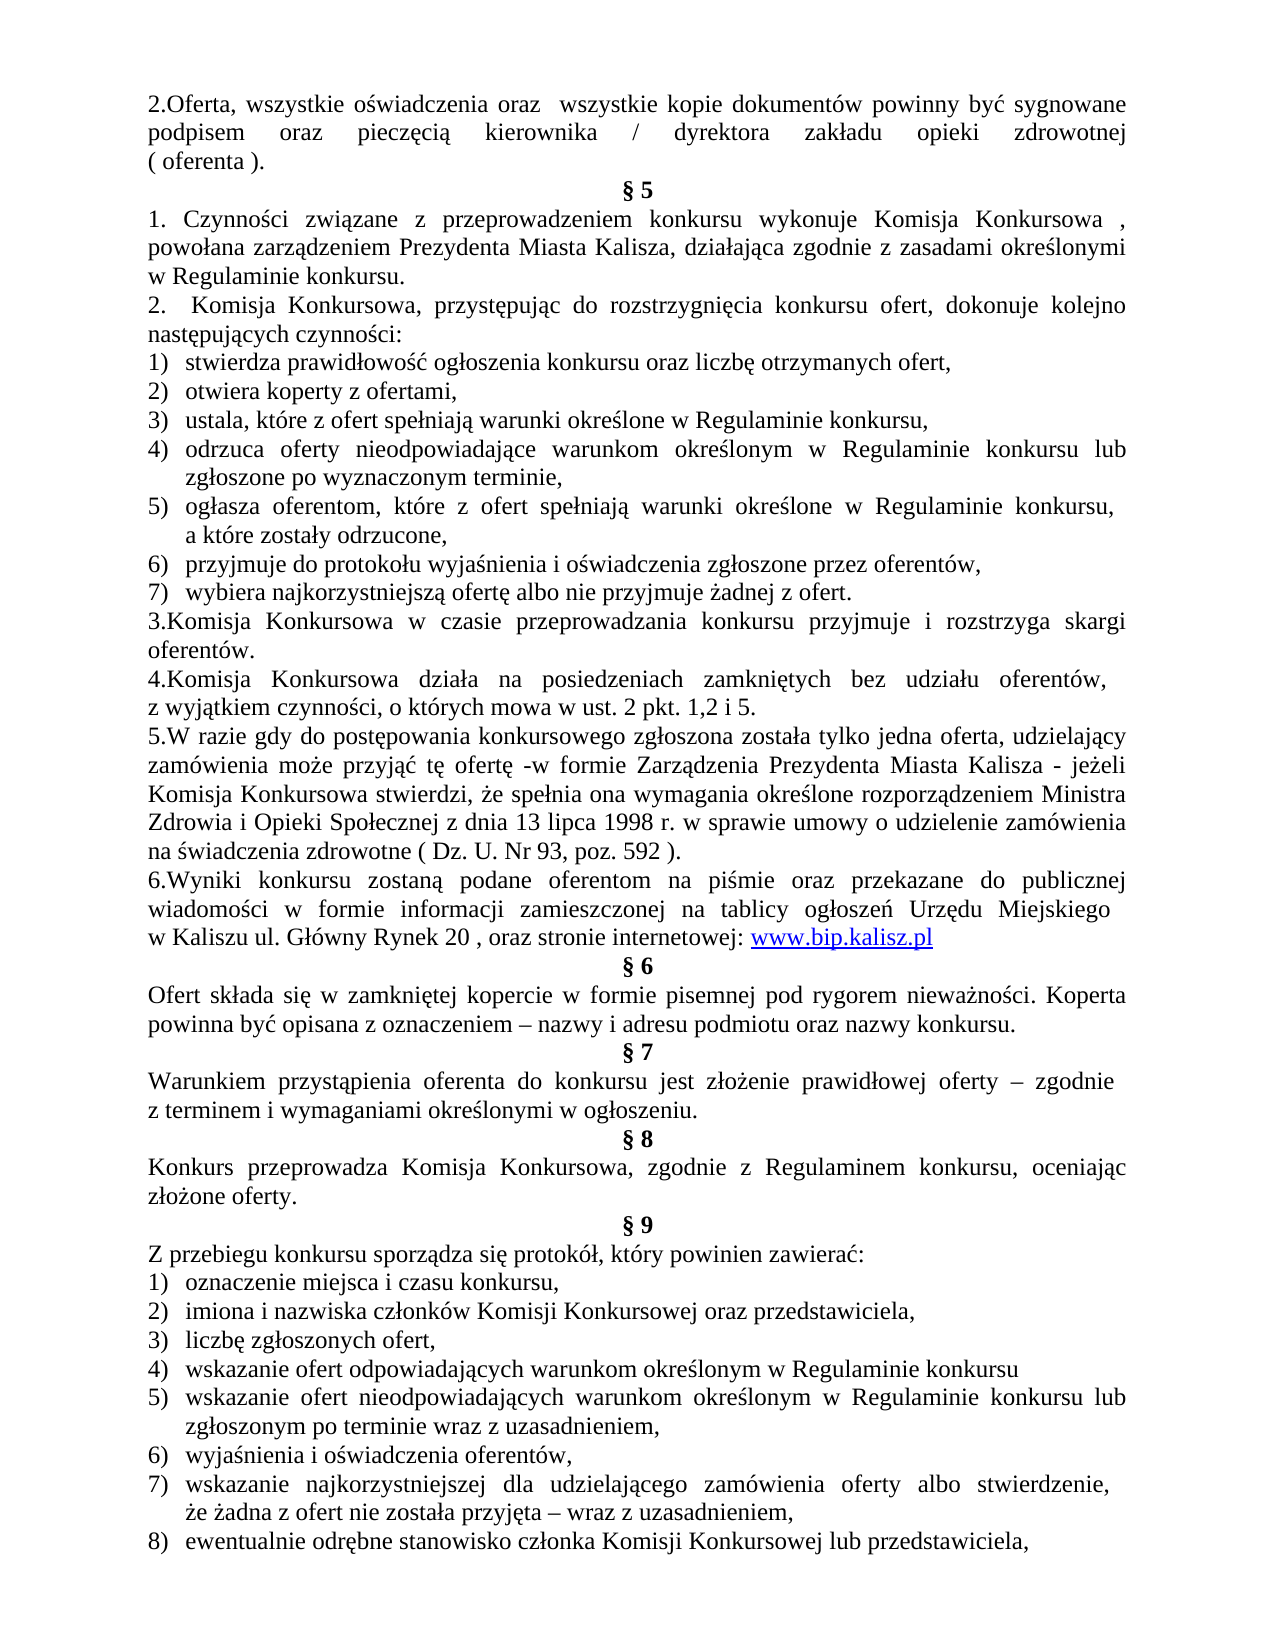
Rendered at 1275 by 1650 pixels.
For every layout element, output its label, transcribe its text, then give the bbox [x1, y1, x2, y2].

text Z przebiegu konkursu sporządza się protokół, który powinien zawierać: [148, 1239, 1127, 1267]
text 2. Komisja Konkursowa, przystępując do rozstrzygnięcia konkursu ofert, dokonuje kolejno następujących czynności: [148, 290, 1127, 347]
text § 8 [148, 1124, 1127, 1152]
list przyjmuje do protokołu wyjaśnienia i oświadczenia zgłoszone przez oferentów, [148, 549, 1127, 577]
list ogłasza oferentom, które z ofert spełniają warunki określone w Regulaminie konkursu, a które zostały odrzucone, [148, 491, 1127, 549]
list odrzuca oferty nieodpowiadające warunkom określonym w Regulaminie konkursu lub zgłoszone po wyznaczonym terminie, [148, 434, 1127, 491]
list liczbę zgłoszonych ofert, [148, 1325, 1127, 1354]
list wskazanie ofert nieodpowiadających warunkom określonym w Regulaminie konkursu lub zgłoszonym po terminie wraz z uzasadnieniem, [148, 1382, 1127, 1440]
list wybiera najkorzystniejszą ofertę albo nie przyjmuje żadnej z ofert. [148, 577, 1127, 606]
text 1. Czynności związane z przeprowadzeniem konkursu wykonuje Komisja Konkursowa , powołana zarządzeniem Prezydenta Miasta Kalisza, działająca zgodnie z zasadami określonymi w Regulaminie konkursu. [148, 204, 1127, 290]
list wyjaśnienia i oświadczenia oferentów, [148, 1440, 1127, 1469]
text § 7 [148, 1037, 1127, 1066]
text Warunkiem przystąpienia oferenta do konkursu jest złożenie prawidłowej oferty – zgodnie z terminem i wymaganiami określonymi w ogłoszeniu. [148, 1066, 1127, 1124]
text § 6 [148, 951, 1127, 980]
list otwiera koperty z ofertami, [148, 376, 1127, 405]
list wskazanie najkorzystniejszej dla udzielającego zamówienia oferty albo stwierdzenie, że żadna z ofert nie została przyjęta – wraz z uzasadnieniem, [148, 1469, 1127, 1526]
list stwierdza prawidłowość ogłoszenia konkursu oraz liczbę otrzymanych ofert, [148, 347, 1127, 376]
list oznaczenie miejsca i czasu konkursu, [148, 1267, 1127, 1296]
list imiona i nazwiska członków Komisji Konkursowej oraz przedstawiciela, [148, 1296, 1127, 1325]
text § 5 [148, 175, 1127, 204]
text 5.W razie gdy do postępowania konkursowego zgłoszona została tylko jedna oferta, udzielający zamówienia może przyjąć tę ofertę -w formie Zarządzenia Prezydenta Miasta Kalisza - jeżeli Komisja Konkursowa stwierdzi, że spełnia ona wymagania określone rozporządzeniem Ministra Zdrowia i Opieki Społecznej z dnia 13 lipca 1998 r. w sprawie umowy o udzielenie zamówienia na świadczenia zdrowotne ( Dz. U. Nr 93, poz. 592 ). [148, 721, 1127, 865]
text Konkurs przeprowadza Komisja Konkursowa, zgodnie z Regulaminem konkursu, oceniając złożone oferty. [148, 1152, 1127, 1210]
text Ofert składa się w zamkniętej kopercie w formie pisemnej pod rygorem nieważności. Koperta powinna być opisana z oznaczeniem – nazwy i adresu podmiotu oraz nazwy konkursu. [148, 980, 1127, 1037]
text 3.Komisja Konkursowa w czasie przeprowadzania konkursu przyjmuje i rozstrzyga skargi oferentów. [148, 606, 1127, 664]
list ustala, które z ofert spełniają warunki określone w Regulaminie konkursu, [148, 405, 1127, 434]
list ewentualnie odrębne stanowisko członka Komisji Konkursowej lub przedstawiciela, [148, 1526, 1127, 1555]
text 6.Wyniki konkursu zostaną podane oferentom na piśmie oraz przekazane do publicznej wiadomości w formie informacji zamieszczonej na tablicy ogłoszeń Urzędu Miejskiego w Kaliszu ul. Główny Rynek 20 , oraz stronie internetowej: www.bip.kalisz.pl [148, 865, 1127, 951]
text 2.Oferta, wszystkie oświadczenia oraz wszystkie kopie dokumentów powinny być sygnowane podpisem oraz pieczęcią kierownika / dyrektora zakładu opieki zdrowotnej ( oferenta ). [148, 89, 1127, 175]
text 4.Komisja Konkursowa działa na posiedzeniach zamkniętych bez udziału oferentów, z wyjątkiem czynności, o których mowa w ust. 2 pkt. 1,2 i 5. [148, 664, 1127, 721]
list wskazanie ofert odpowiadających warunkom określonym w Regulaminie konkursu [148, 1354, 1127, 1382]
text § 9 [148, 1210, 1127, 1239]
